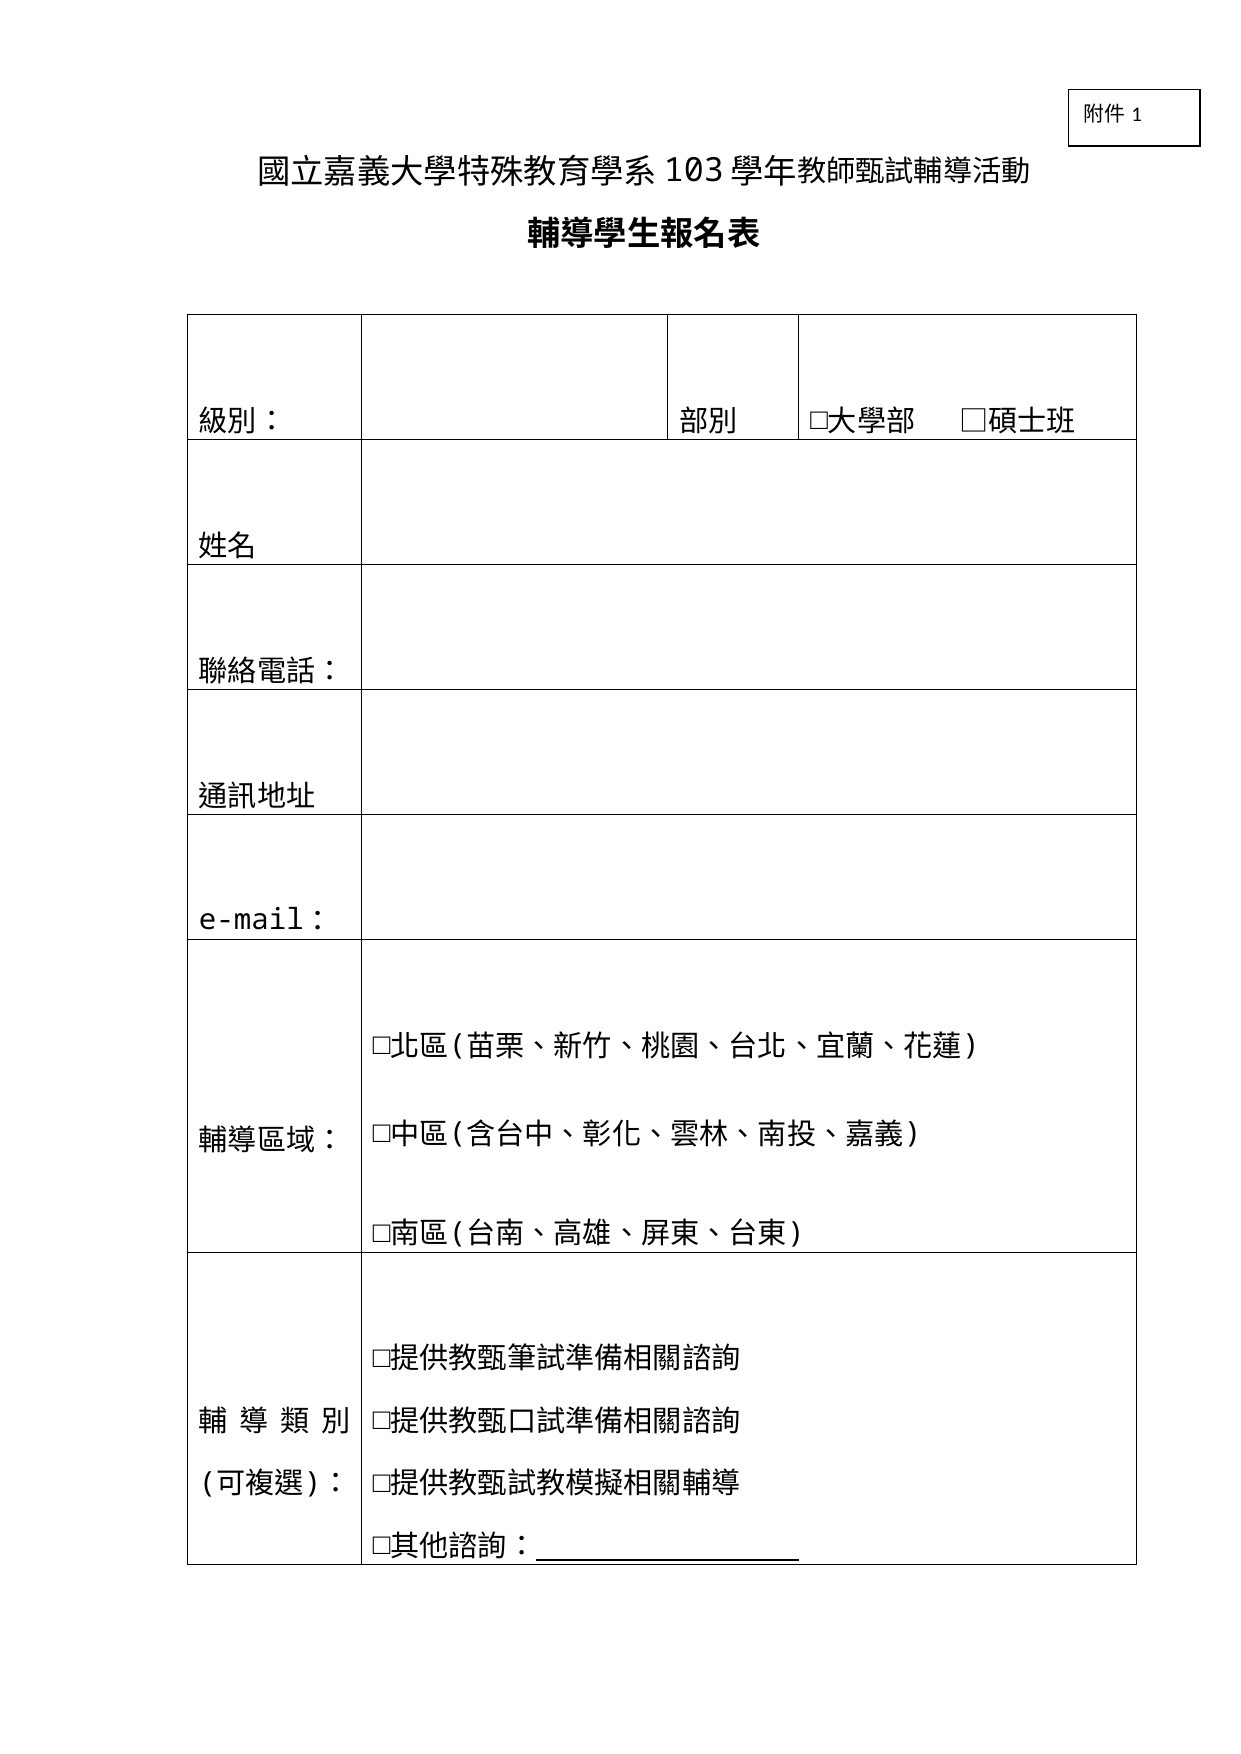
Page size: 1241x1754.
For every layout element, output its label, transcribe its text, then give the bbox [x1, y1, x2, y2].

table_cell □提供教甄筆試準備相關諮詢 □提供教甄口試準備相關諮詢 □提供教甄試教模擬相關輔導 □其他諮詢： [362, 1253, 1136, 1564]
table_cell [362, 815, 1136, 939]
table_header [362, 315, 667, 439]
table_header 級別： [188, 315, 361, 439]
table_cell e-mail： [188, 815, 361, 939]
table_cell 輔導類別(可複選)： [188, 1253, 361, 1564]
table_cell 通訊地址 [188, 690, 361, 814]
table_cell [362, 690, 1136, 814]
table_header 部別 [668, 315, 798, 439]
table_cell 輔導區域： [188, 940, 361, 1252]
table_cell [362, 440, 1136, 564]
text 國立嘉義大學特殊教育學系103學年教師甄試輔導活動 [187, 127, 1100, 189]
table_cell 聯絡電話： [188, 565, 361, 689]
text 輔導學生報名表 [187, 189, 1100, 252]
table_cell [362, 565, 1136, 689]
table_cell 姓名 [188, 440, 361, 564]
table_header □大學部 □碩士班 [799, 315, 1136, 439]
table_cell □北區(苗栗、新竹、桃園、台北、宜蘭、花蓮) □中區(含台中、彰化、雲林、南投、嘉義) □南區(台南、高雄、屏東、台東) [362, 940, 1136, 1252]
